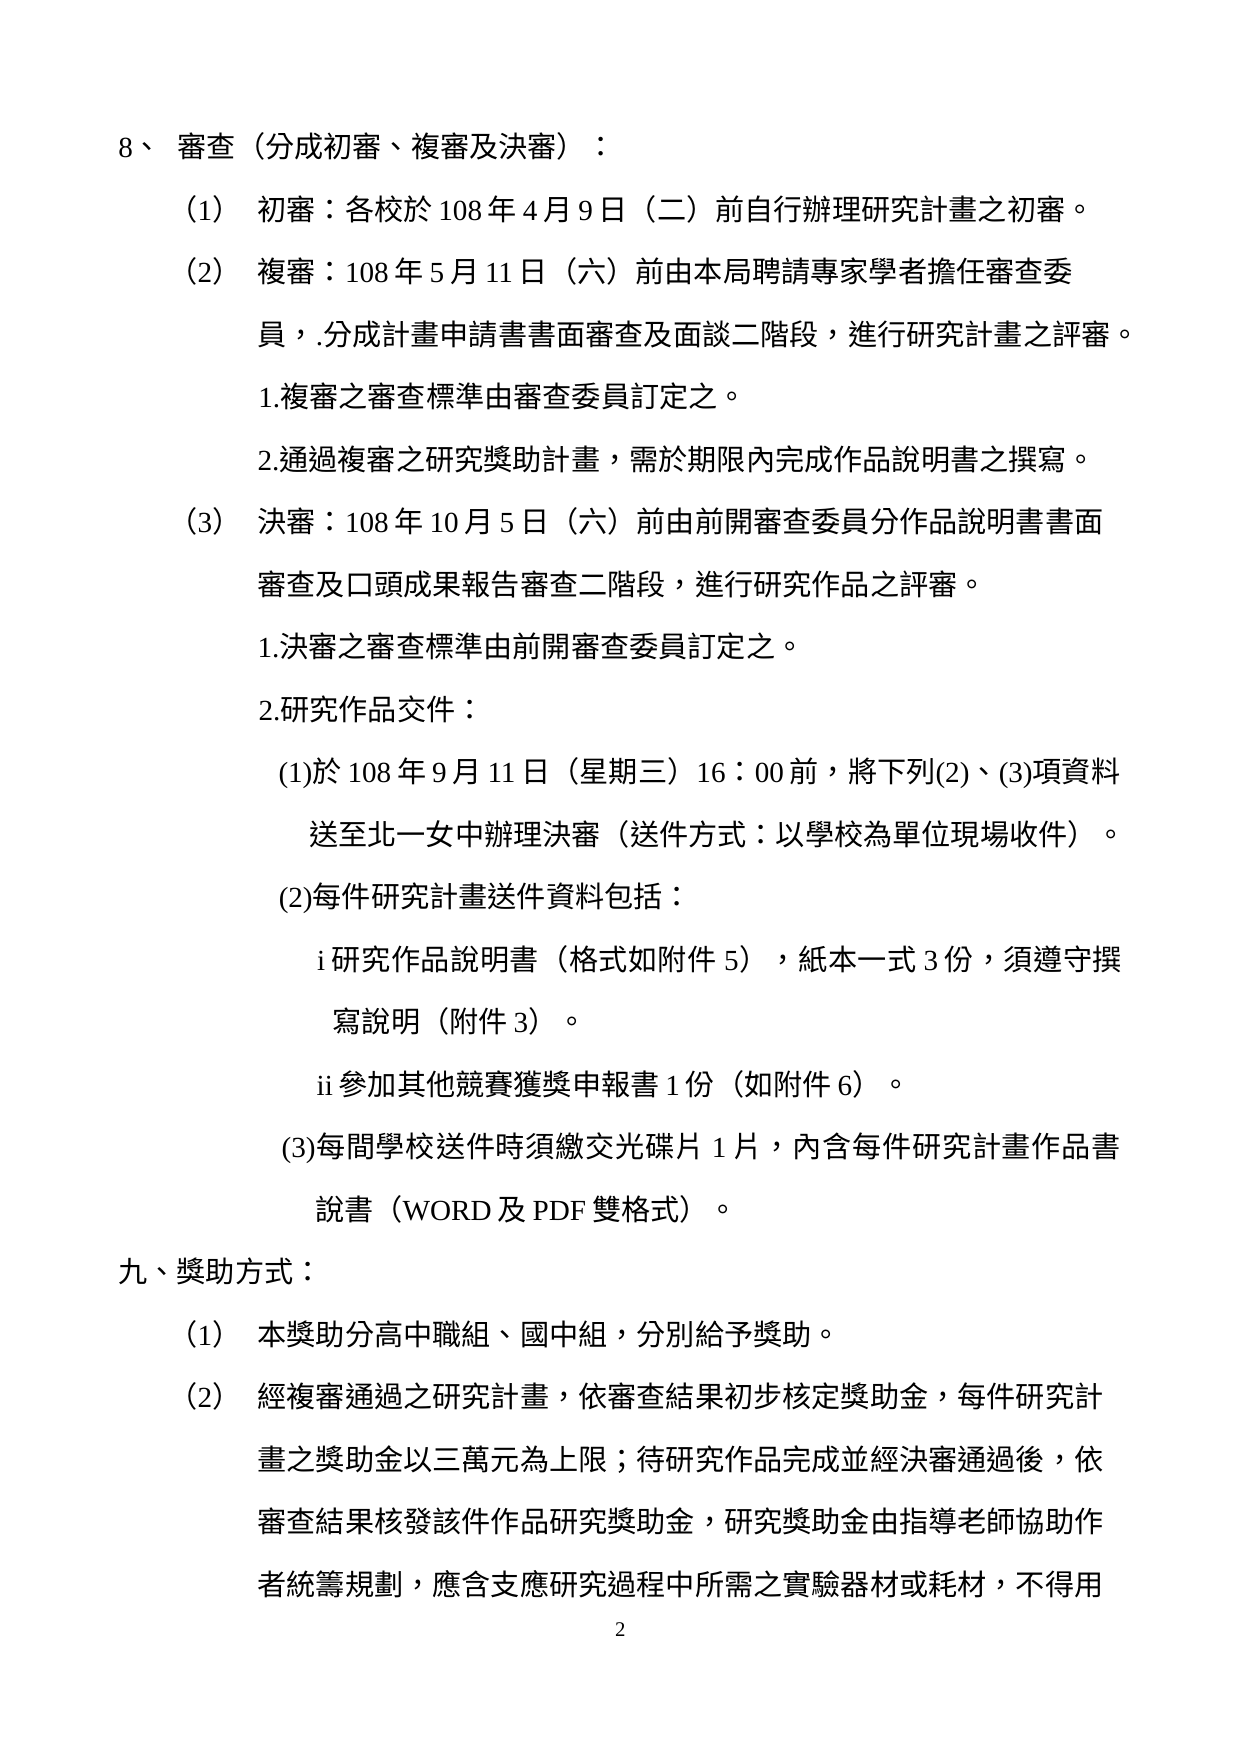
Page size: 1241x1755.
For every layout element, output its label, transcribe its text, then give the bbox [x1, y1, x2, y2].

list 複審：108年5月11日（六）前由本局聘請專家學者擔任審查委員，.分成計畫申請書書面審查及面談二階段，進行研究計畫之評審。 [168, 228, 1122, 353]
list 審查（分成初審、複審及決審）： [118, 103, 1122, 166]
text (2)每件研究計畫送件資料包括： [257, 853, 1122, 916]
list 決審：108年10月5日（六）前由前開審查委員分作品說明書書面審查及口頭成果報告審查二階段，進行研究作品之評審。 [168, 478, 1122, 603]
text (1)於108年9月11日（星期三）16：00前，將下列(2)、(3)項資料送至北一女中辦理決審（送件方式：以學校為單位現場收件）。 [278, 728, 1122, 853]
text i研究作品說明書（格式如附件5），紙本一式3份，須遵守撰寫說明（附件3）。 [309, 916, 1122, 1041]
list 經複審通過之研究計畫，依審查結果初步核定獎助金，每件研究計畫之獎助金以三萬元為上限；待研究作品完成並經決審通過後，依審查結果核發該件作品研究獎助金，研究獎助金由指導老師協助作者統籌規劃，應含支應研究過程中所需之實驗器材或耗材，不得用 [168, 1353, 1122, 1603]
text 1.複審之審查標準由審查委員訂定之。 [118, 353, 1122, 416]
list 初審：各校於108年4月9日（二）前自行辦理研究計畫之初審。 [168, 166, 1122, 228]
text 2.通過複審之研究獎助計畫，需於期限內完成作品說明書之撰寫。 [257, 416, 1122, 478]
text 1.決審之審查標準由前開審查委員訂定之。 [257, 603, 1122, 666]
text (3)每間學校送件時須繳交光碟片1片，內含每件研究計畫作品書說書（WORD及PDF雙格式）。 [281, 1103, 1122, 1228]
text ii參加其他競賽獲獎申報書1份（如附件6）。 [309, 1041, 1122, 1103]
text 2.研究作品交件： [258, 666, 1122, 728]
list 本獎助分高中職組、國中組，分別給予獎助。 [168, 1291, 1122, 1353]
text 九、獎助方式： [118, 1228, 1122, 1291]
